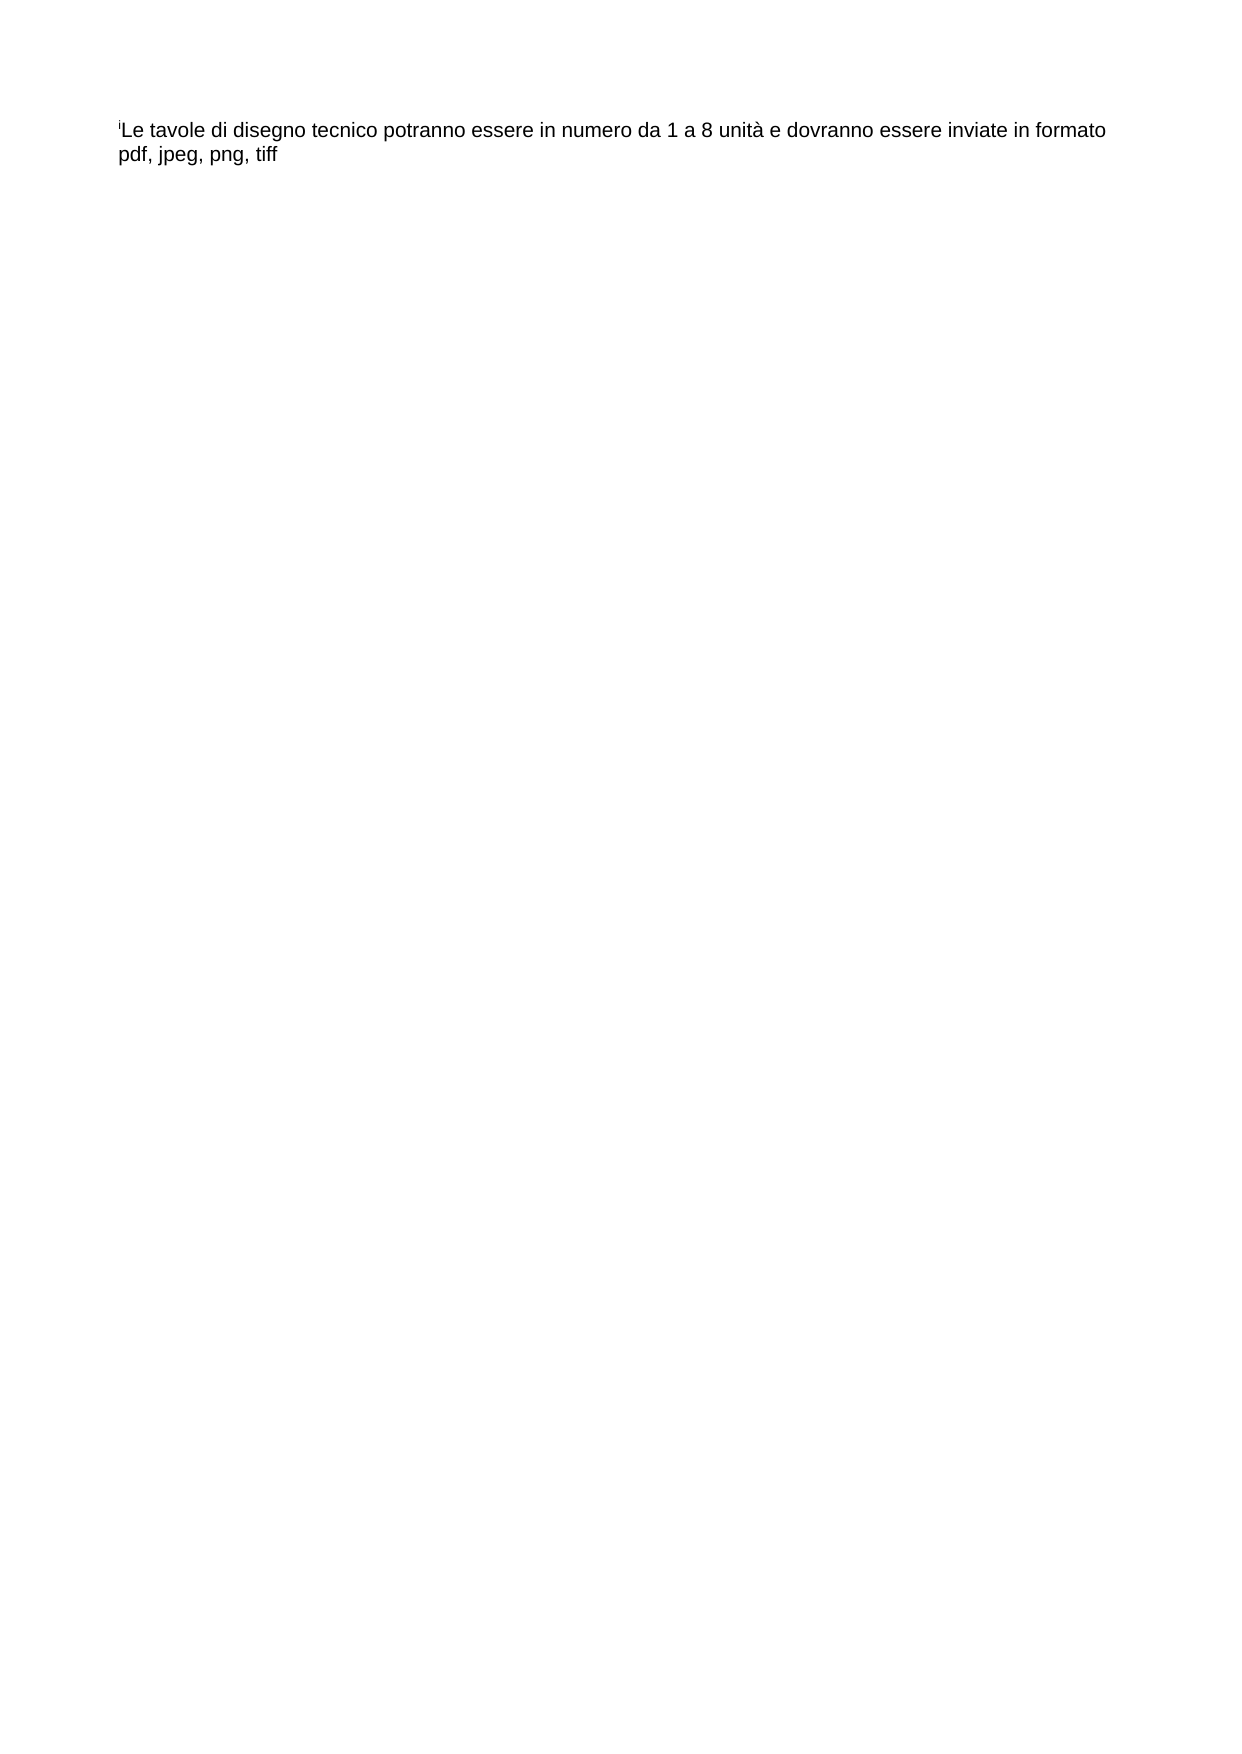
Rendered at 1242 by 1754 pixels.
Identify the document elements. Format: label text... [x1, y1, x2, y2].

text Le tavole di disegno tecnico potranno essere in numero da 1 a 8 unità e dovranno essere inviate in formato pdf, jpeg, png, tiff [118, 118, 1123, 166]
